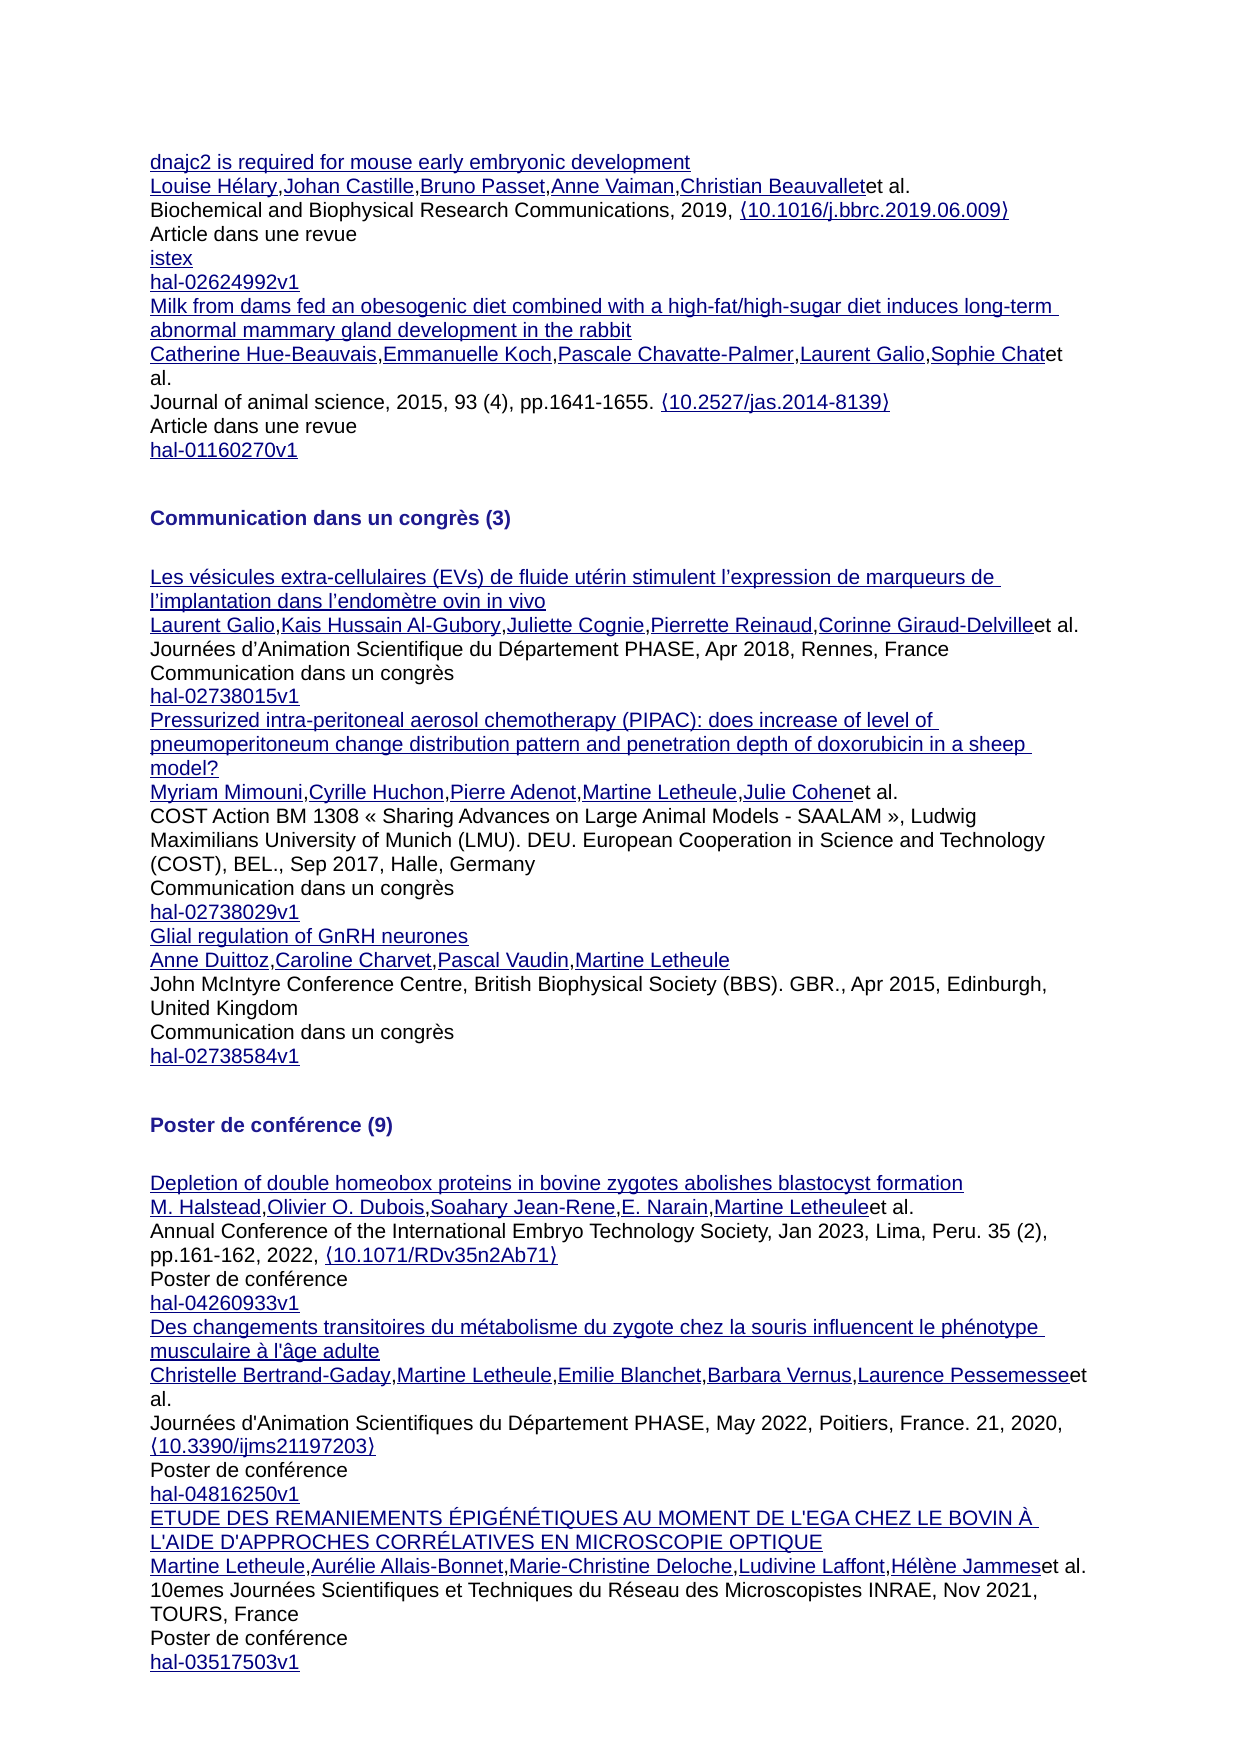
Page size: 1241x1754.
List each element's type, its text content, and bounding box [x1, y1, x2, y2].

table_cell Glial regulation of GnRH neurones Anne Duittoz,Caroline Charvet,Pascal Vaudin,Martine Letheule John McIntyre Conference Centre, British Biophysical Society (BBS). GBR., Apr 2015, Edinburgh, United Kingdom Communication dans un congrès hal-02738584v1 [150, 924, 1090, 1068]
subtitle Poster de conférence (9) [150, 1112, 1090, 1136]
table_cell Pressurized intra-peritoneal aerosol chemotherapy (PIPAC): does increase of level of pneumoperitoneum change distribution pattern and penetration depth of doxorubicin in a sheep model? Myriam Mimouni,Cyrille Huchon,Pierre Adenot,Martine Letheule,Julie Cohenet al. COST Action BM 1308 « Sharing Advances on Large Animal Models - SAALAM », Ludwig Maximilians University of Munich (LMU). DEU. European Cooperation in Science and Technology (COST), BEL., Sep 2017, Halle, Germany Communication dans un congrès hal-02738029v1 [150, 708, 1090, 924]
subtitle Communication dans un congrès (3) [150, 506, 1090, 530]
table_cell Des changements transitoires du métabolisme du zygote chez la souris influencent le phénotype musculaire à l'âge adulte Christelle Bertrand-Gaday,Martine Letheule,Emilie Blanchet,Barbara Vernus,Laurence Pessemesseet al. Journées d'Animation Scientifiques du Département PHASE, May 2022, Poitiers, France. 21, 2020, ⟨10.3390/ijms21197203⟩ Poster de conférence hal-04816250v1 [150, 1315, 1090, 1506]
table_cell dnajc2 is required for mouse early embryonic development Louise Hélary,Johan Castille,Bruno Passet,Anne Vaiman,Christian Beauvalletet al. Biochemical and Biophysical Research Communications, 2019, ⟨10.1016/j.bbrc.2019.06.009⟩ Article dans une revue istex hal-02624992v1 [150, 150, 1090, 294]
table_cell ETUDE DES REMANIEMENTS ÉPIGÉNÉTIQUES AU MOMENT DE L'EGA CHEZ LE BOVIN À L'AIDE D'APPROCHES CORRÉLATIVES EN MICROSCOPIE OPTIQUE Martine Letheule,Aurélie Allais-Bonnet,Marie-Christine Deloche,Ludivine Laffont,Hélène Jammeset al. 10emes Journées Scientifiques et Techniques du Réseau des Microscopistes INRAE, Nov 2021, TOURS, France Poster de conférence hal-03517503v1 [150, 1506, 1090, 1674]
table_header Depletion of double homeobox proteins in bovine zygotes abolishes blastocyst formation M. Halstead,Olivier O. Dubois,Soahary Jean-Rene,E. Narain,Martine Letheuleet al. Annual Conference of the International Embryo Technology Society, Jan 2023, Lima, Peru. 35 (2), pp.161-162, 2022, ⟨10.1071/RDv35n2Ab71⟩ Poster de conférence hal-04260933v1 [150, 1171, 1090, 1314]
table_header Les vésicules extra-cellulaires (EVs) de fluide utérin stimulent l’expression de marqueurs de l’implantation dans l’endomètre ovin in vivo Laurent Galio,Kais Hussain Al-Gubory,Juliette Cognie,Pierrette Reinaud,Corinne Giraud-Delvilleet al. Journées d’Animation Scientifique du Département PHASE, Apr 2018, Rennes, France Communication dans un congrès hal-02738015v1 [150, 565, 1090, 708]
table_cell Milk from dams fed an obesogenic diet combined with a high-fat/high-sugar diet induces long-term abnormal mammary gland development in the rabbit Catherine Hue-Beauvais,Emmanuelle Koch,Pascale Chavatte-Palmer,Laurent Galio,Sophie Chatet al. Journal of animal science, 2015, 93 (4), pp.1641-1655. ⟨10.2527/jas.2014-8139⟩ Article dans une revue hal-01160270v1 [150, 294, 1090, 461]
